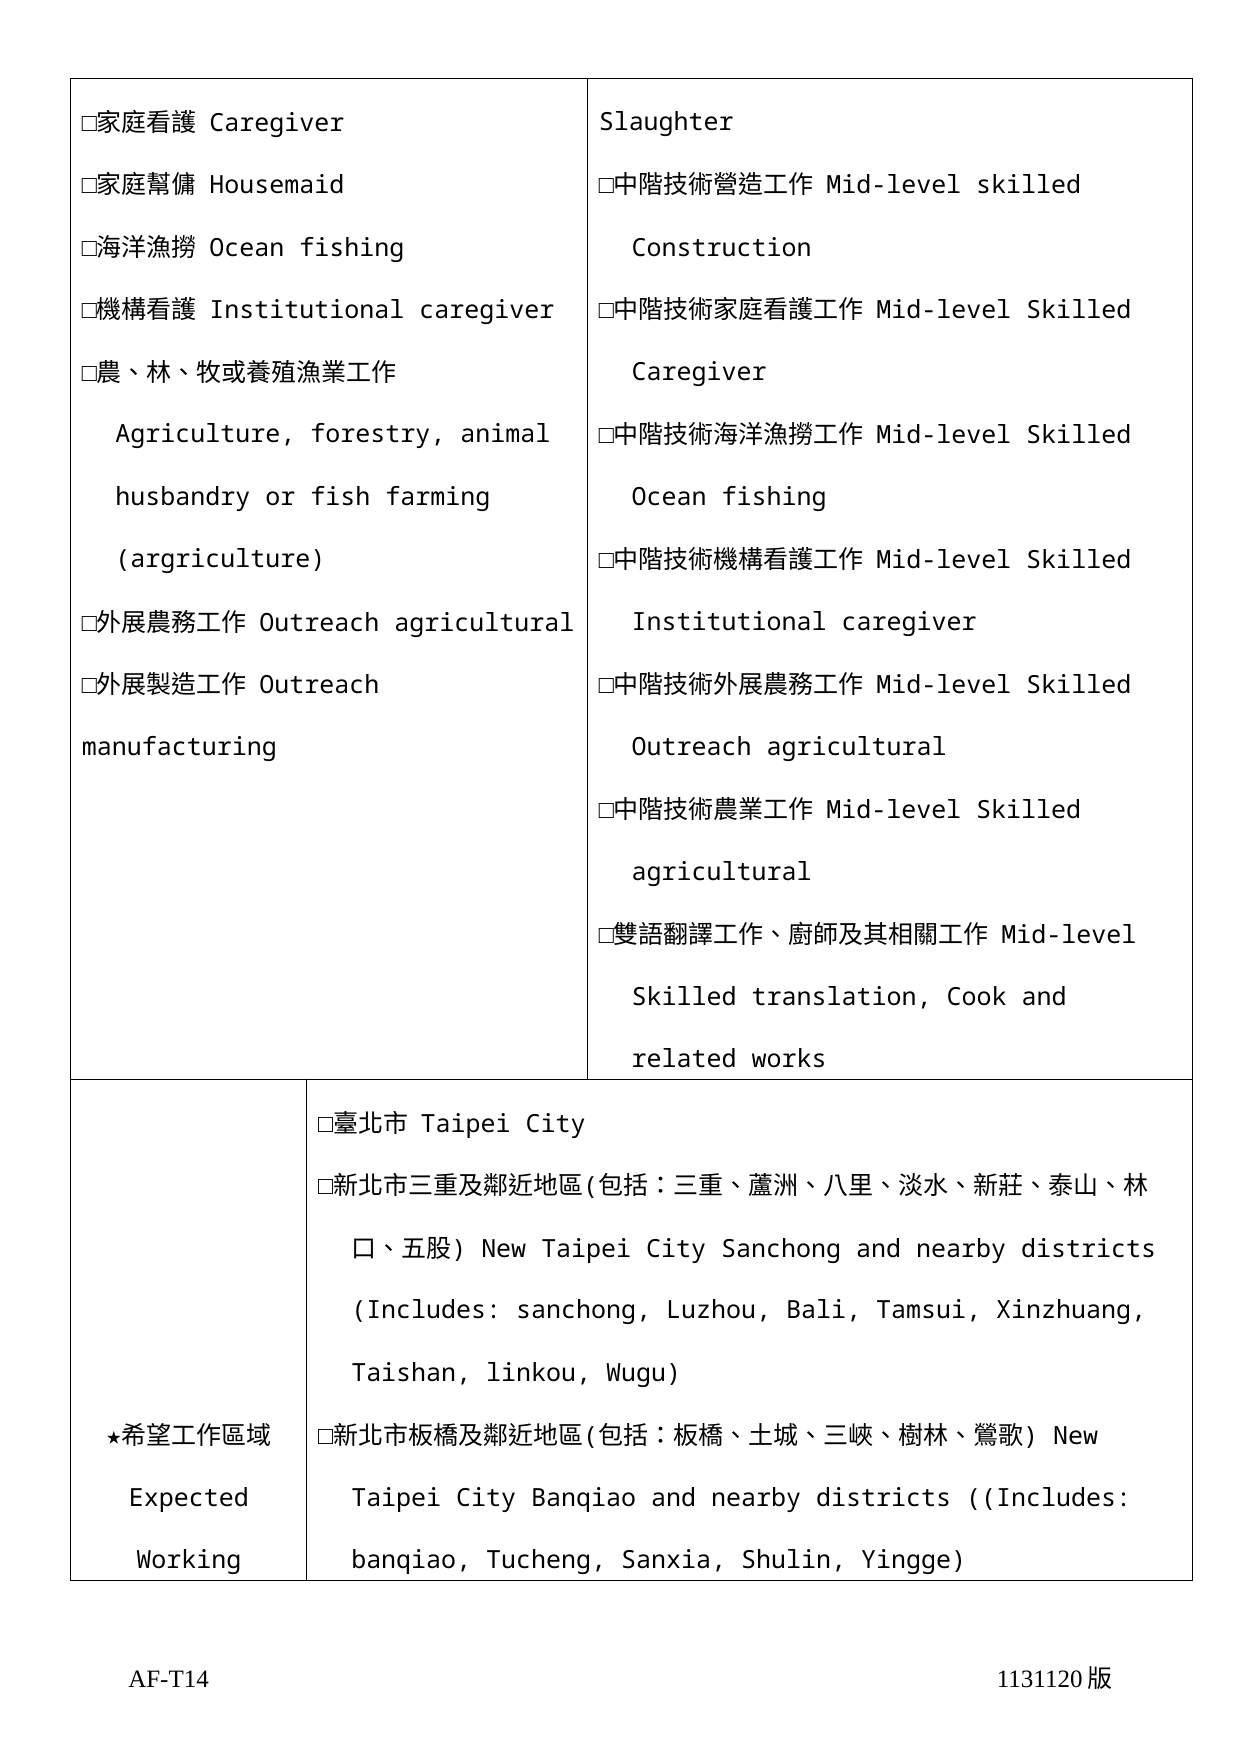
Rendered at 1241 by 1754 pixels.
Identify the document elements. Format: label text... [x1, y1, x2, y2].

table_cell □臺北市 Taipei City □新北市三重及鄰近地區(包括：三重、蘆洲、八里、淡水、新莊、泰山、林口、五股) New Taipei City Sanchong and nearby districts (Includes: sanchong, Luzhou, Bali, Tamsui, Xinzhuang, Taishan, linkou, Wugu) □新北市板橋及鄰近地區(包括：板橋、土城、三峽、樹林、鶯歌) New Taipei City Banqiao and nearby districts ((Includes: banqiao, Tucheng, Sanxia, Shulin, Yingge) [307, 1080, 1192, 1580]
table_cell Slaughter □中階技術營造工作 Mid-level skilled Construction □中階技術家庭看護工作 Mid-level Skilled Caregiver □中階技術海洋漁撈工作 Mid-level Skilled Ocean fishing □中階技術機構看護工作 Mid-level Skilled Institutional caregiver □中階技術外展農務工作 Mid-level Skilled Outreach agricultural □中階技術農業工作 Mid-level Skilled agricultural □雙語翻譯工作、廚師及其相關工作 Mid-level Skilled translation, Cook and related works [588, 79, 1192, 1079]
table_cell □家庭看護 Caregiver □家庭幫傭 Housemaid □海洋漁撈 Ocean fishing □機構看護 Institutional caregiver □農、林、牧或養殖漁業工作 Agriculture, forestry, animal husbandry or fish farming (argriculture) □外展農務工作 Outreach agricultural □外展製造工作 Outreach manufacturing [71, 79, 587, 1079]
table_cell ★希望工作區域 Expected Working [71, 1080, 306, 1580]
